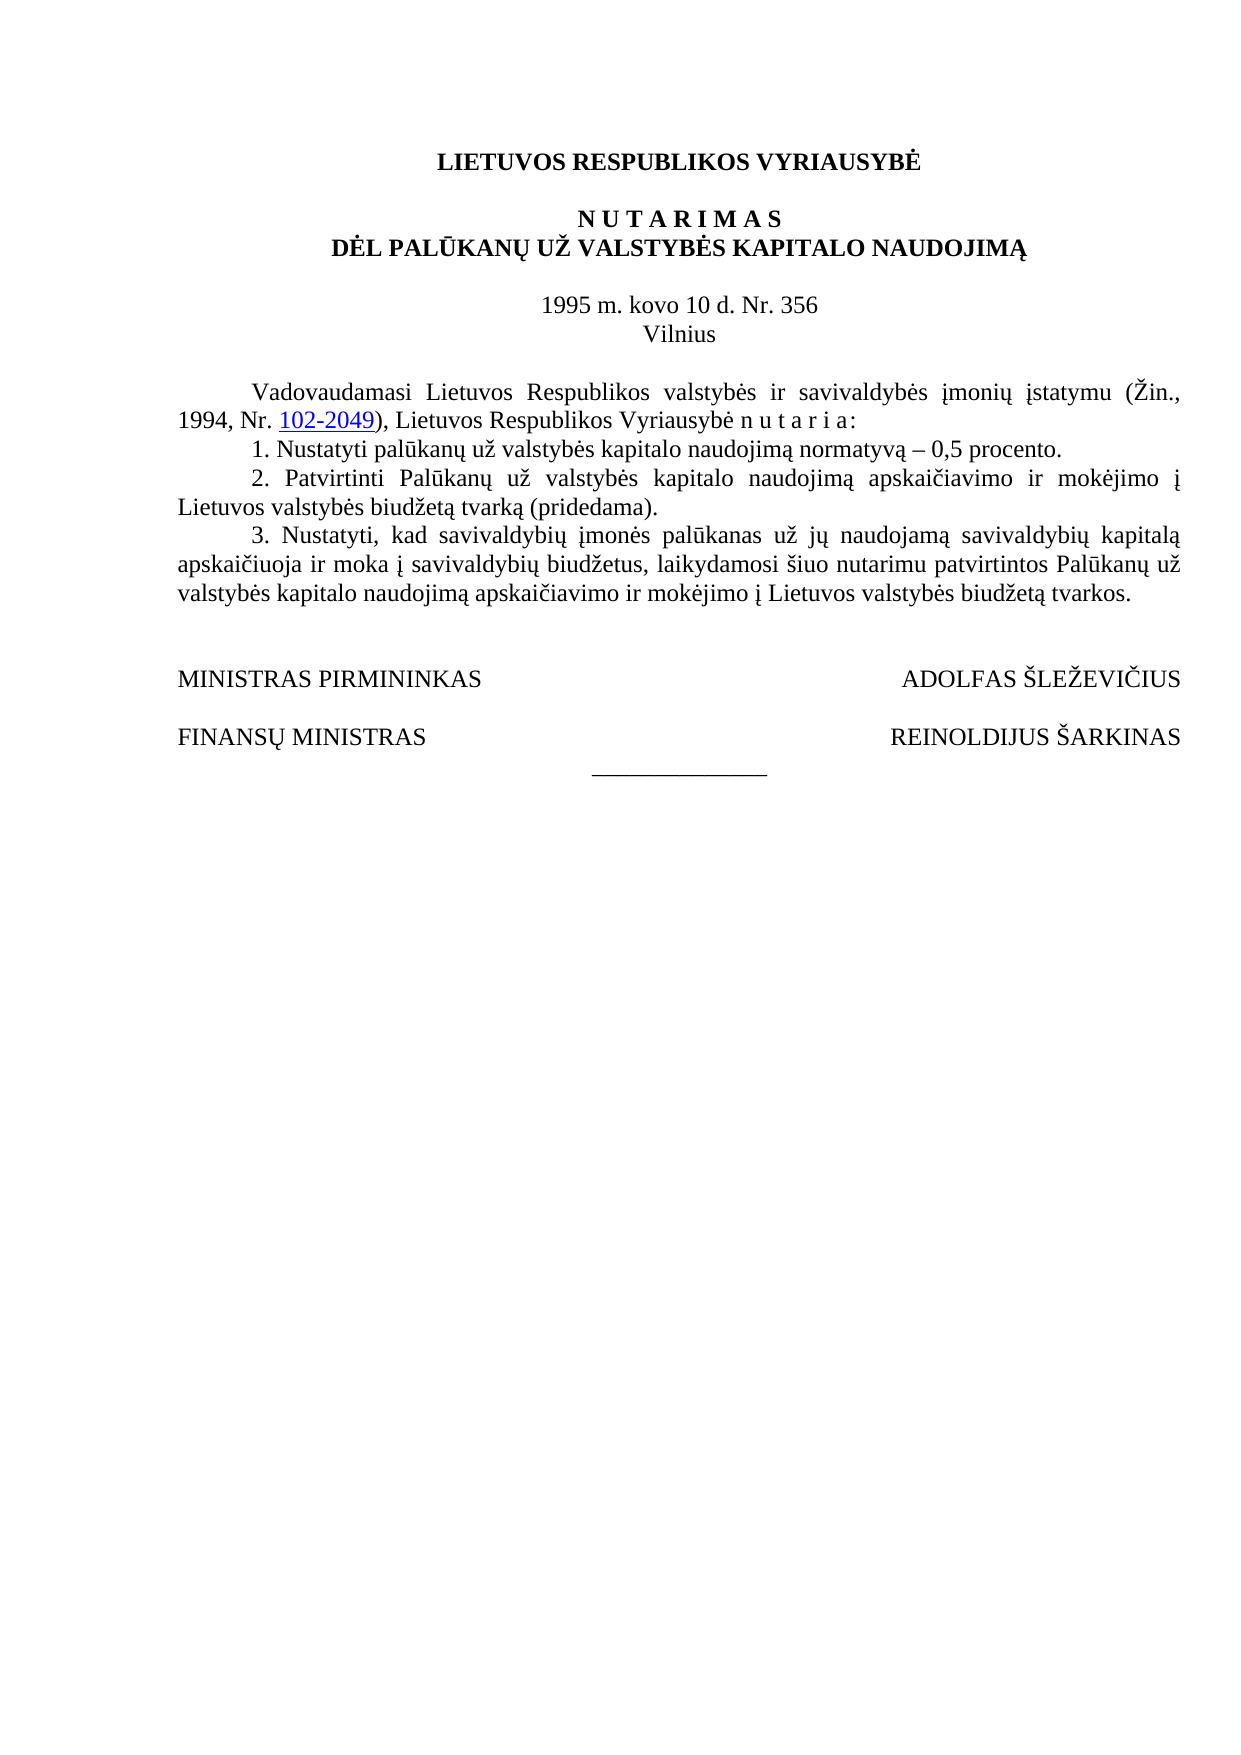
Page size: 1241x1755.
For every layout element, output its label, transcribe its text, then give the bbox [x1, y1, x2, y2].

text 1995 m. kovo 10 d. Nr. 356 [177, 291, 1181, 319]
text LIETUVOS RESPUBLIKOS VYRIAUSYBĖ [177, 147, 1181, 176]
text FINANSŲ MINISTRAS REINOLDIJUS ŠARKINAS [177, 722, 1181, 751]
text Vilnius [177, 319, 1181, 348]
text Vadovaudamasi Lietuvos Respublikos valstybės ir savivaldybės įmonių įstatymu (Žin., 1994, Nr. 102-2049), Lietuvos Respublikos Vyriausybė nutaria: [177, 377, 1181, 434]
text ______________ [177, 751, 1181, 779]
text DĖL PALŪKANŲ UŽ VALSTYBĖS KAPITALO NAUDOJIMĄ [177, 233, 1181, 262]
text 3. Nustatyti, kad savivaldybių įmonės palūkanas už jų naudojamą savivaldybių kapitalą apskaičiuoja ir moka į savivaldybių biudžetus, laikydamosi šiuo nutarimu patvirtintos Palūkanų už valstybės kapitalo naudojimą apskaičiavimo ir mokėjimo į Lietuvos valstybės biudžetą tvarkos. [177, 521, 1181, 607]
text 2. Patvirtinti Palūkanų už valstybės kapitalo naudojimą apskaičiavimo ir mokėjimo į Lietuvos valstybės biudžetą tvarką (pridedama). [177, 463, 1181, 521]
text N U T A R I M A S [177, 204, 1181, 233]
text 1. Nustatyti palūkanų už valstybės kapitalo naudojimą normatyvą – 0,5 procento. [177, 434, 1181, 463]
text MINISTRAS PIRMININKAS ADOLFAS ŠLEŽEVIČIUS [177, 664, 1181, 693]
